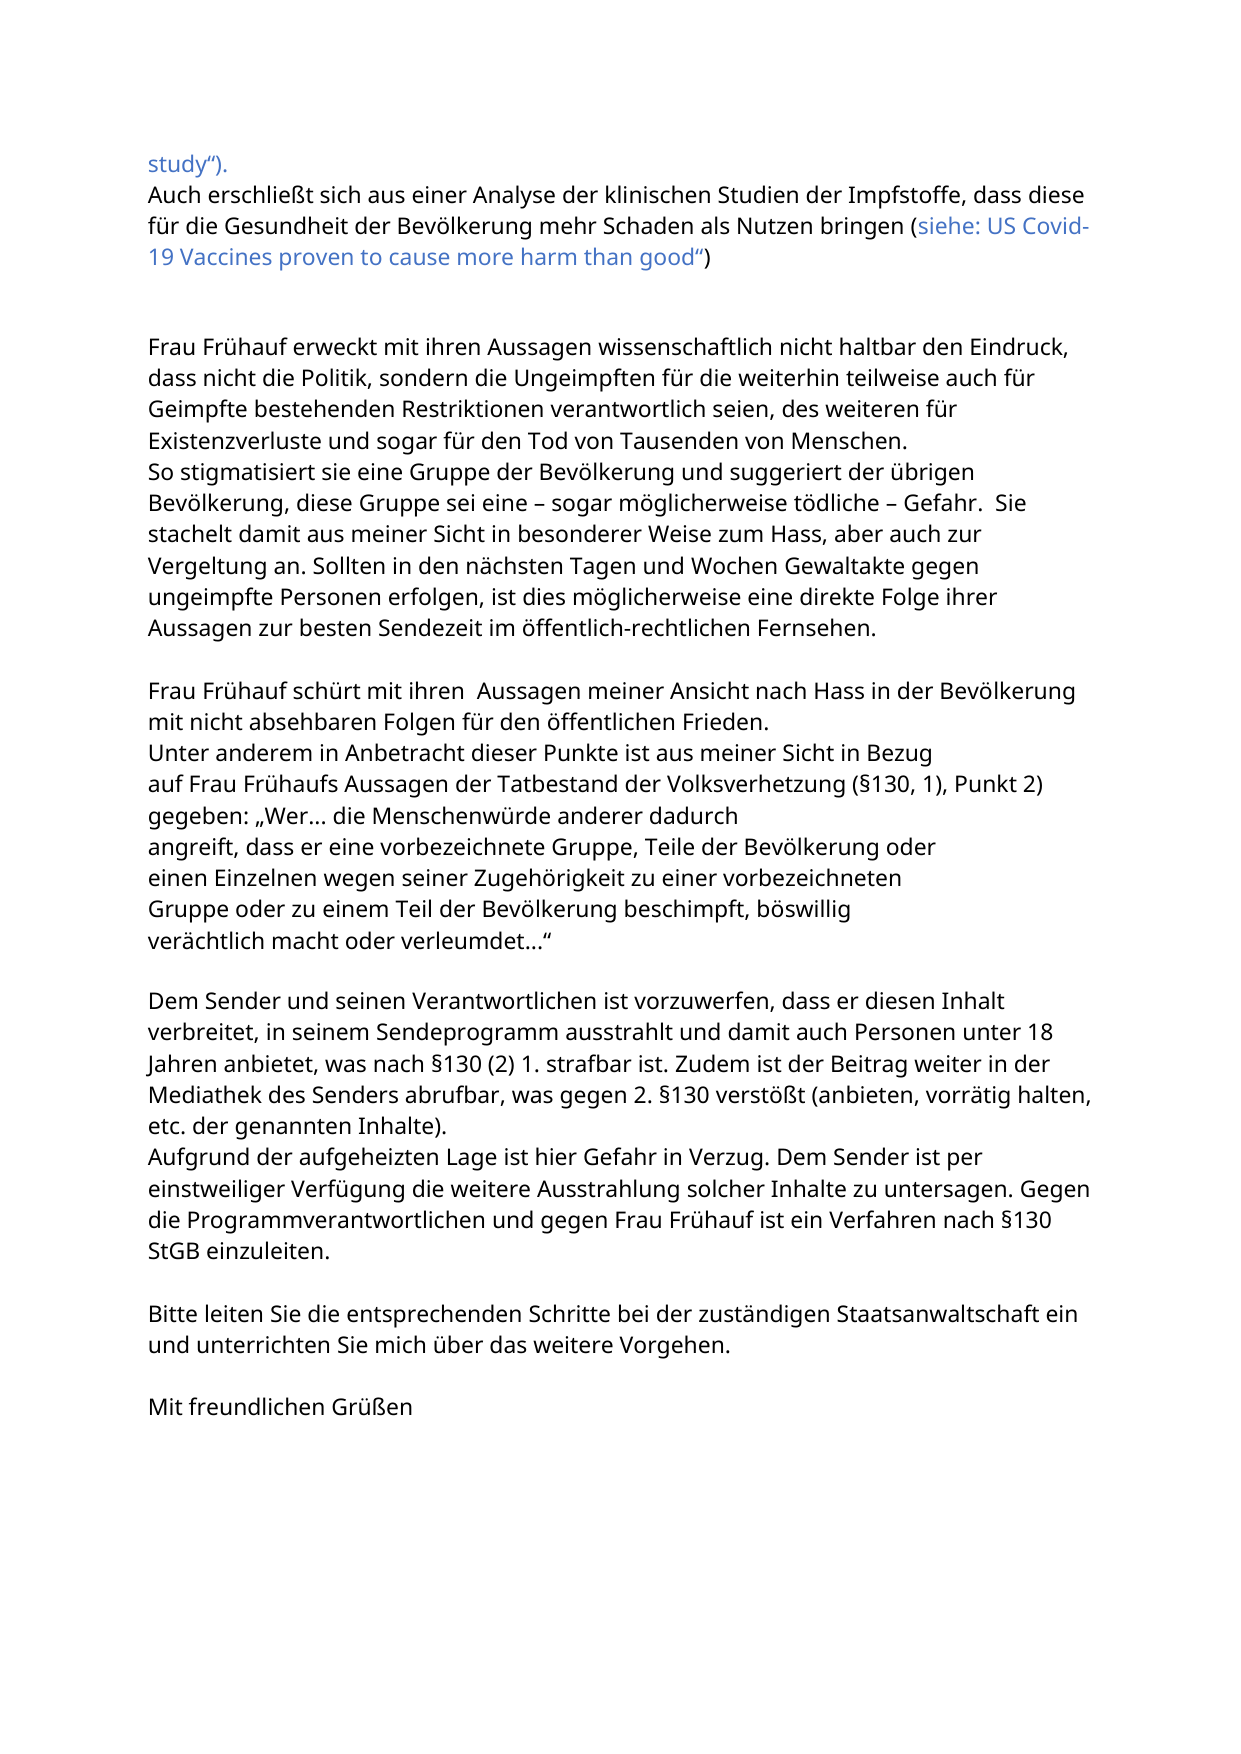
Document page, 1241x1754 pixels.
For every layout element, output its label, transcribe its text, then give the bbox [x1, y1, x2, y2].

text Bitte leiten Sie die entsprechenden Schritte bei der zuständigen Staatsanwaltschaft ein und unterrichten Sie mich über das weitere Vorgehen. [148, 1266, 1093, 1360]
text Aufgrund der aufgeheizten Lage ist hier Gefahr in Verzug. Dem Sender ist per einstweiliger Verfügung die weitere Ausstrahlung solcher Inhalte zu untersagen. Gegen die Programmverantwortlichen und gegen Frau Frühauf ist ein Verfahren nach §130 StGB einzuleiten. [148, 1141, 1093, 1266]
text Frau Frühauf erweckt mit ihren Aussagen wissenschaftlich nicht haltbar den Eindruck, dass nicht die Politik, sondern die Ungeimpften für die weiterhin teilweise auch für Geimpfte bestehenden Restriktionen verantwortlich seien, des weiteren für Existenzverluste und sogar für den Tod von Tausenden von Menschen. So stigmatisiert sie eine Gruppe der Bevölkerung und suggeriert der übrigen Bevölkerung, diese Gruppe sei eine – sogar möglicherweise tödliche – Gefahr. Sie stachelt damit aus meiner Sicht in besonderer Weise zum Hass, aber auch zur Vergeltung an. Sollten in den nächsten Tagen und Wochen Gewaltakte gegen ungeimpfte Personen erfolgen, ist dies möglicherweise eine direkte Folge ihrer Aussagen zur besten Sendezeit im öffentlich-rechtlichen Fernsehen. Frau Frühauf schürt mit ihren Aussagen meiner Ansicht nach Hass in der Bevölkerung mit nicht absehbaren Folgen für den öffentlichen Frieden. Unter anderem in Anbetracht dieser Punkte ist aus meiner Sicht in Bezug auf Frau Frühaufs Aussagen der Tatbestand der Volksverhetzung (§130, 1), Punkt 2) gegeben: „Wer... die Menschenwürde anderer dadurch angreift, dass er eine vorbezeichnete Gruppe, Teile der Bevölkerung oder einen Einzelnen wegen seiner Zugehörigkeit zu einer vorbezeichneten Gruppe oder zu einem Teil der Bevölkerung beschimpft, böswillig verächtlich macht oder verleumdet...“ [148, 331, 1093, 956]
text Dem Sender und seinen Verantwortlichen ist vorzuwerfen, dass er diesen Inhalt verbreitet, in seinem Sendeprogramm ausstrahlt und damit auch Personen unter 18 Jahren anbietet, was nach §130 (2) 1. strafbar ist. Zudem ist der Beitrag weiter in der Mediathek des Senders abrufbar, was gegen 2. §130 verstößt (anbieten, vorrätig halten, etc. der genannten Inhalte). [148, 985, 1093, 1141]
text Mit freundlichen Grüßen [148, 1391, 1093, 1423]
text study“). Auch erschließt sich aus einer Analyse der klinischen Studien der Impfstoffe, dass diese für die Gesundheit der Bevölkerung mehr Schaden als Nutzen bringen (siehe: US Covid-19 Vaccines proven to cause more harm than good“) [148, 148, 1093, 273]
